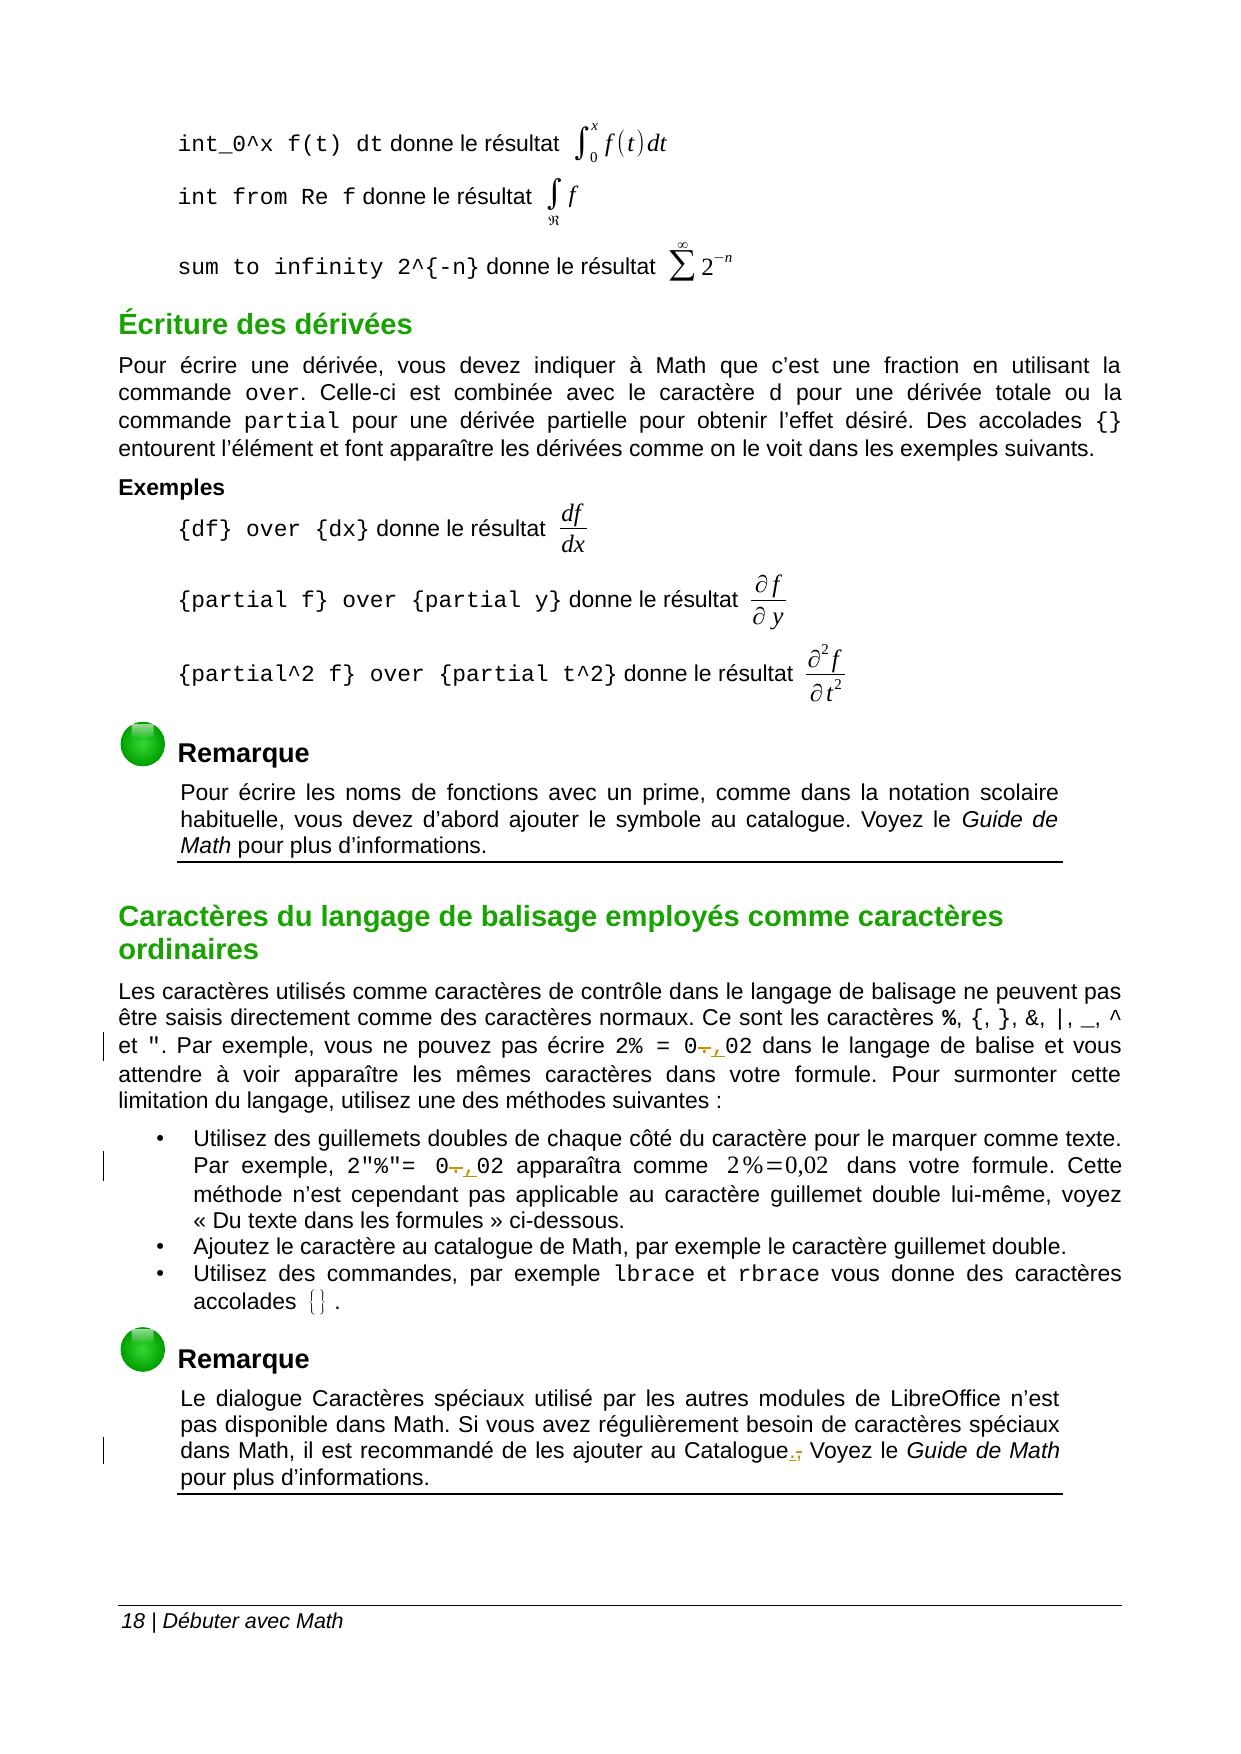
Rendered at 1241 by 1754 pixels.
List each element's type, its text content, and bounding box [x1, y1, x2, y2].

text Pour écrire les noms de fonctions avec un prime, comme dans la notation scolaire habituelle, vous devez d’abord ajouter le symbole au catalogue. Voyez le Guide de Math pour plus d’informations. [177, 776, 1063, 861]
text Pour écrire une dérivée, vous devez indiquer à Math que c’est une fraction en utilisant la commande over. Celle-ci est combinée avec le caractère d pour une dérivée totale ou la commande partial pour une dérivée partielle pour obtenir l’effet désiré. Des accolades {} entourent l’élément et font apparaître les dérivées comme on le voit dans les exemples suivants. [118, 352, 1122, 462]
subtitle Remarque [118, 719, 1122, 769]
list Ajoutez le caractère au catalogue de Math, par exemple le caractère guillemet double. [156, 1233, 1122, 1260]
text Le dialogue Caractères spéciaux utilisé par les autres modules de LibreOffice n’est pas disponible dans Math. Si vous avez régulièrement besoin de caractères spéciaux dans Math, il est recommandé de les ajouter au Catalogue. Voyez le Guide de Math pour plus d’informations. [177, 1382, 1063, 1493]
subtitle Remarque [118, 1325, 1122, 1374]
list Utilisez des guillemets doubles de chaque côté du caractère pour le marquer comme texte. Par exemple, 2"%"= 0,02 apparaîtra comme dans votre formule. Cette méthode n’est cependant pas applicable au caractère guillemet double lui-même, voyez « Du texte dans les formules » ci-dessous. [156, 1125, 1122, 1233]
text sum to infinity 2^{-n} donne le résultat [177, 242, 1122, 283]
subtitle Écriture des dérivées [118, 307, 1122, 341]
text {partial^2 f} over {partial t^2} donne le résultat [177, 641, 1122, 707]
text {df} over {dx} donne le résultat [177, 500, 1122, 559]
text int_0^x f(t) dt donne le résultat [177, 118, 1122, 165]
text Les caractères utilisés comme caractères de contrôle dans le langage de balisage ne peuvent pas être saisis directement comme des caractères normaux. Ce sont les caractères %, {, }, &, |, _, ^ et ". Par exemple, vous ne pouvez pas écrire 2% = 0,02 dans le langage de balise et vous attendre à voir apparaître les mêmes caractères dans votre formule. Pour surmonter cette limitation du langage, utilisez une des méthodes suivantes : [118, 978, 1122, 1113]
text Exemples [118, 473, 1122, 500]
text {partial f} over {partial y} donne le résultat [177, 571, 1122, 629]
text int from Re f donne le résultat [177, 177, 1122, 230]
subtitle Caractères du langage de balisage employés comme caractères ordinaires [118, 899, 1122, 966]
list Utilisez des commandes, par exemple lbrace et rbrace vous donne des caractères accolades . [156, 1260, 1122, 1316]
